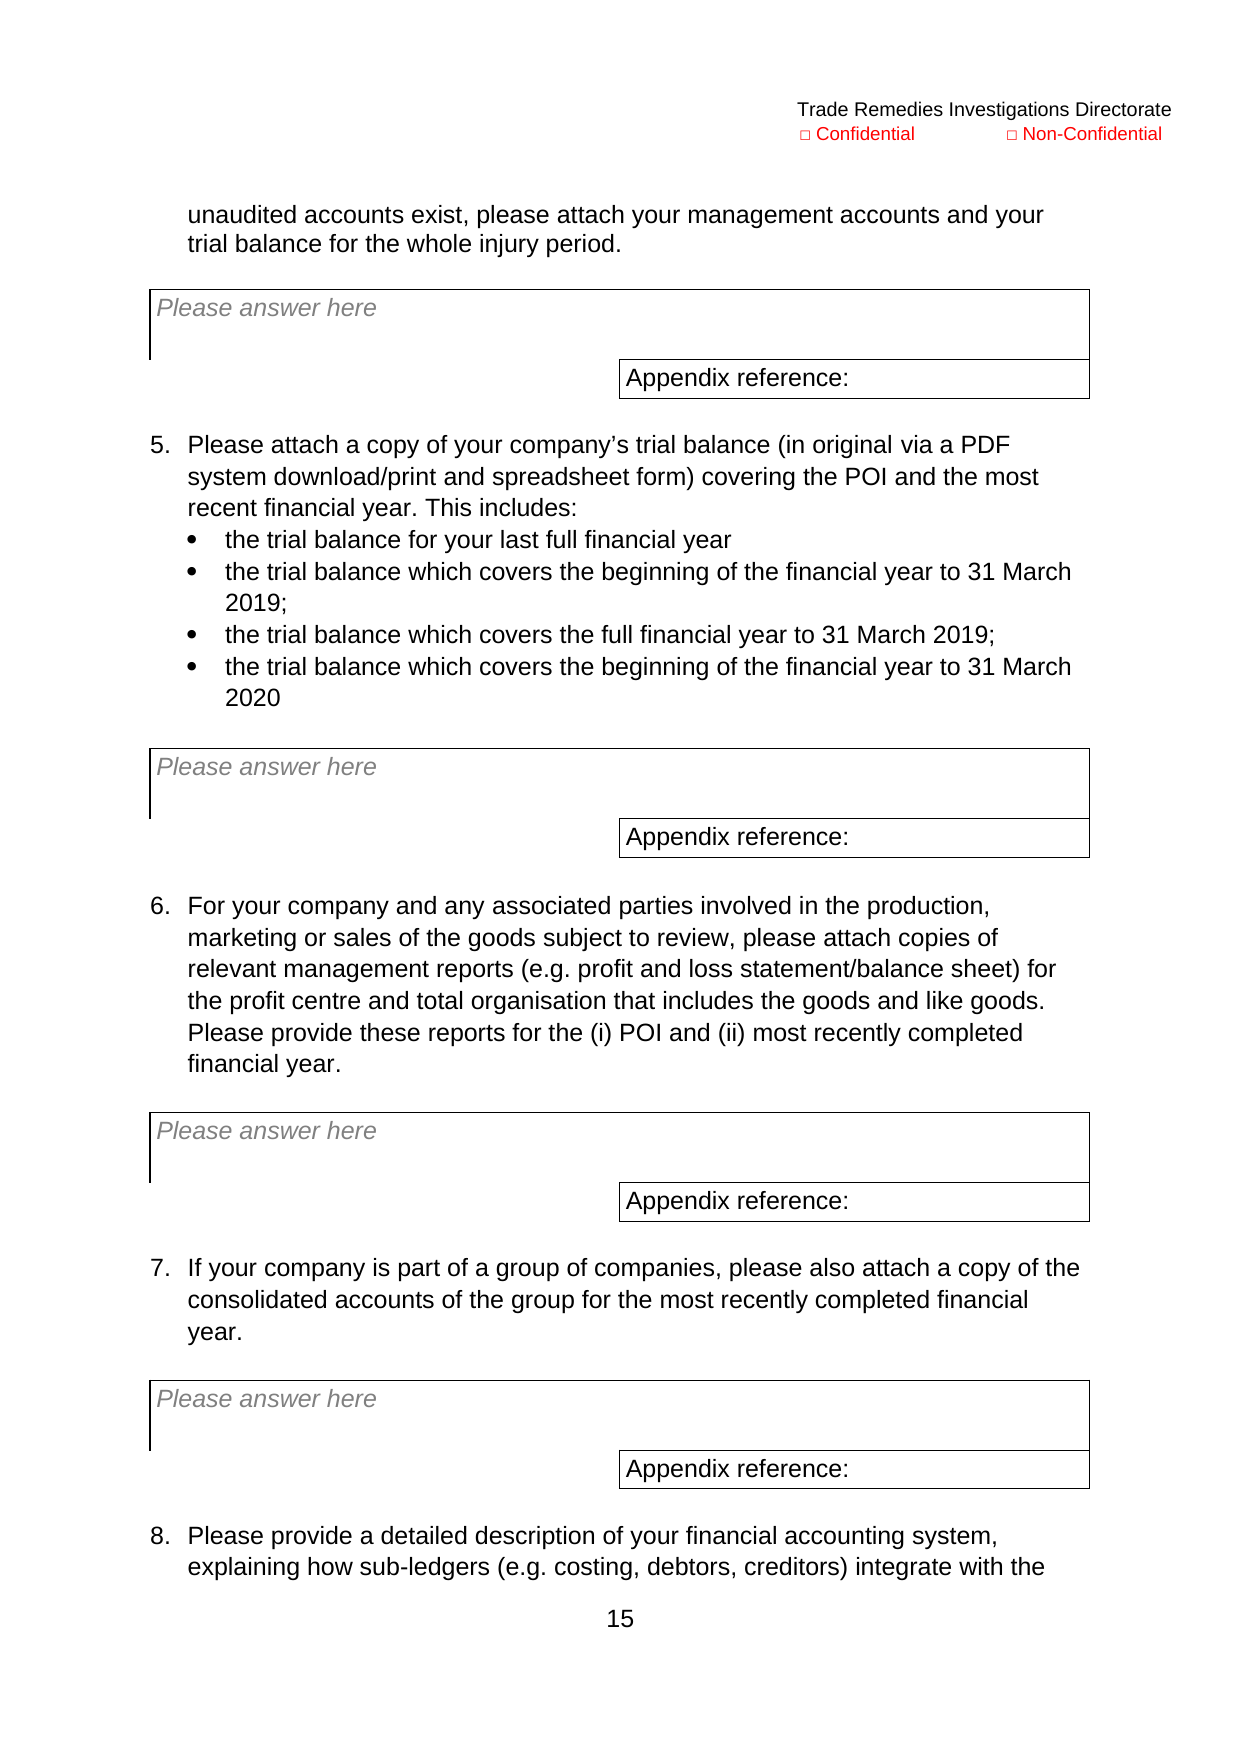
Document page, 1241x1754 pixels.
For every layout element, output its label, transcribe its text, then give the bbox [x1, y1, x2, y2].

table_header Please answer here [151, 1113, 1089, 1182]
list For your company and any associated parties involved in the production, marketing or sales of the goods subject to review, please attach copies of relevant management reports (e.g. profit and loss statement/balance sheet) for the profit centre and total organisation that includes the goods and like goods. Please provide these reports for the (i) POI and (ii) most recently completed financial year. [150, 891, 1090, 1078]
list the trial balance which covers the beginning of the financial year to 31 March 2019; [187, 557, 1090, 617]
table_cell [150, 360, 619, 398]
list Please provide a detailed description of your financial accounting system, explaining how sub-ledgers (e.g. costing, debtors, creditors) integrate with the [150, 1521, 1090, 1581]
table_cell Appendix reference: [620, 819, 1089, 857]
table_cell Appendix reference: [620, 1451, 1089, 1488]
table_cell Appendix reference: [620, 360, 1089, 398]
list unaudited accounts exist, please attach your management accounts and your trial balance for the whole injury period. [150, 200, 1090, 258]
list the trial balance which covers the full financial year to 31 March 2019; [187, 620, 1090, 649]
table_header Please answer here [151, 290, 1089, 359]
table_header Please answer here [151, 749, 1089, 818]
list the trial balance for your last full financial year [187, 525, 1090, 554]
list If your company is part of a group of companies, please also attach a copy of the consolidated accounts of the group for the most recently completed financial year. [150, 1253, 1090, 1345]
list the trial balance which covers the beginning of the financial year to 31 March 2020 [187, 652, 1090, 712]
table_header Please answer here [151, 1381, 1089, 1449]
table_cell [150, 1451, 619, 1488]
table_cell Appendix reference: [620, 1183, 1089, 1221]
list Please attach a copy of your company’s trial balance (in original via a PDF system download/print and spreadsheet form) covering the POI and the most recent financial year. This includes: [150, 430, 1090, 522]
table_cell [150, 819, 619, 857]
table_cell [150, 1183, 619, 1221]
